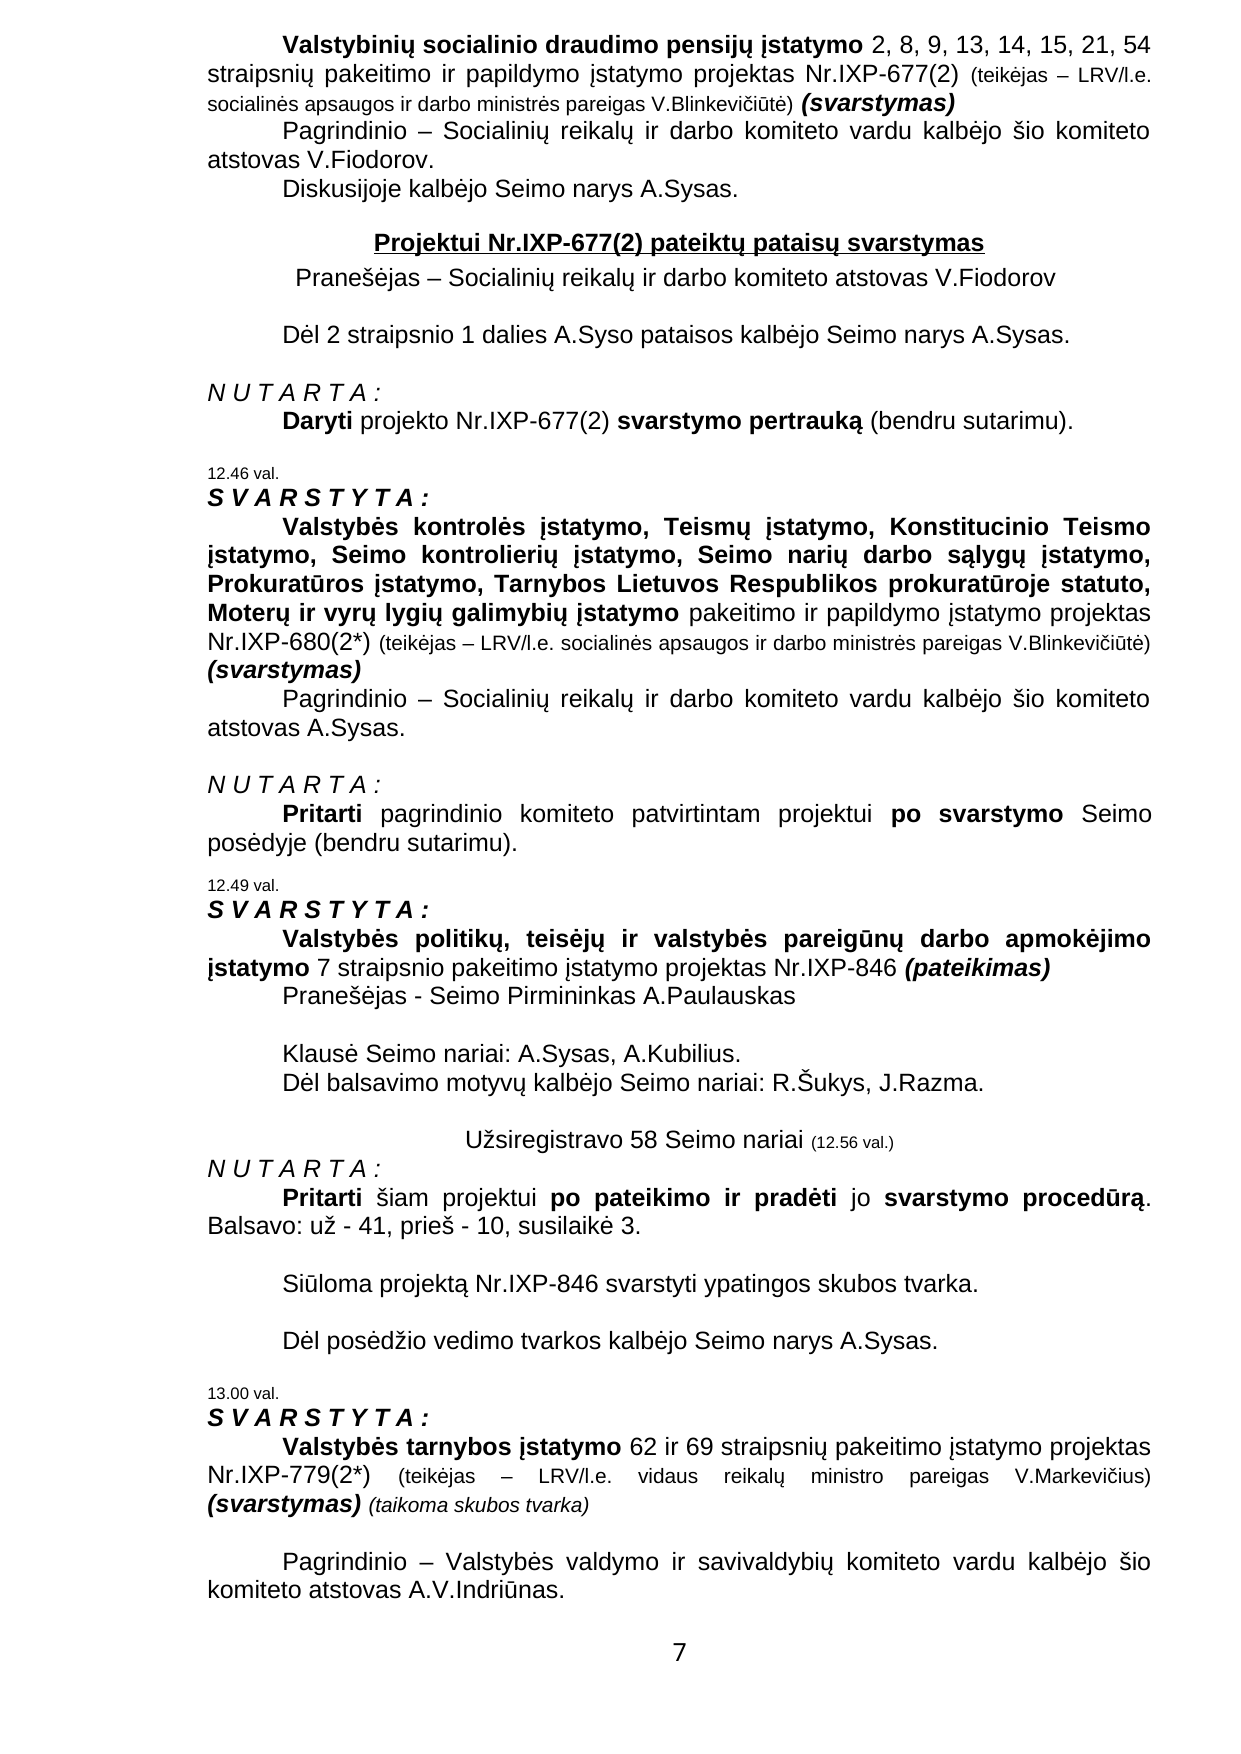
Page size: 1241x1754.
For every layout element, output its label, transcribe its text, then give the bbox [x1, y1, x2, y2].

text Dėl balsavimo motyvų kalbėjo Seimo nariai: R.Šukys, J.Razma. [207, 1067, 1152, 1096]
text Pagrindinio – Valstybės valdymo ir savivaldybių komiteto vardu kalbėjo šio komiteto atstovas A.V.Indriūnas. [207, 1547, 1152, 1604]
text Pritarti pagrindinio komiteto patvirtintam projektui po svarstymo Seimo posėdyje (bendru sutarimu). [207, 799, 1152, 857]
text Pranešėjas - Seimo Pirmininkas A.Paulauskas [207, 981, 1152, 1010]
text N U T A R T A : [207, 377, 1152, 406]
text Dėl posėdžio vedimo tvarkos kalbėjo Seimo narys A.Sysas. [207, 1326, 1152, 1355]
text Klausė Seimo nariai: A.Sysas, A.Kubilius. [207, 1039, 1152, 1067]
text Valstybės politikų, teisėjų ir valstybės pareigūnų darbo apmokėjimo įstatymo 7 straipsnio pakeitimo įstatymo projektas Nr.IXP-846 (pateikimas) [207, 924, 1152, 981]
text Pritarti šiam projektui po pateikimo ir pradėti jo svarstymo procedūrą. Balsavo: už - 41, prieš - 10, susilaikė 3. [207, 1182, 1152, 1240]
text Siūloma projektą Nr.IXP-846 svarstyti ypatingos skubos tvarka. [207, 1269, 1152, 1297]
text Diskusijoje kalbėjo Seimo narys A.Sysas. [207, 174, 1152, 202]
text Valstybės kontrolės įstatymo, Teismų įstatymo, Konstitucinio Teismo įstatymo, Seimo kontrolierių įstatymo, Seimo narių darbo sąlygų įstatymo, Prokuratūros įstatymo, Tarnybos Lietuvos Respublikos prokuratūroje statuto, Moterų ir vyrų lygių galimybių įstatymo pakeitimo ir papildymo įstatymo projektas Nr.IXP-680(2*) (teikėjas – LRV/l.e. socialinės apsaugos ir darbo ministrės pareigas V.Blinkevičiūtė) (svarstymas) [207, 512, 1152, 684]
text S V A R S T Y T A : [207, 483, 1152, 512]
text Valstybės tarnybos įstatymo 62 ir 69 straipsnių pakeitimo įstatymo projektas Nr.IXP-779(2*) (teikėjas – LRV/l.e. vidaus reikalų ministro pareigas V.Markevičius) (svarstymas) (taikoma skubos tvarka) [207, 1432, 1152, 1518]
text S V A R S T Y T A : [207, 895, 1152, 924]
text 12.46 val. [207, 464, 1152, 483]
text Užsiregistravo 58 Seimo nariai (12.56 val.) [207, 1125, 1152, 1154]
text 12.49 val. [207, 876, 1152, 895]
subtitle Projektui Nr.IXP-677(2) pateiktų pataisų svarstymas [207, 227, 1152, 256]
text Dėl 2 straipsnio 1 dalies A.Syso pataisos kalbėjo Seimo narys A.Sysas. [207, 320, 1152, 349]
text Valstybinių socialinio draudimo pensijų įstatymo 2, 8, 9, 13, 14, 15, 21, 54 straipsnių pakeitimo ir papildymo įstatymo projektas Nr.IXP-677(2) (teikėjas – LRV/l.e. socialinės apsaugos ir darbo ministrės pareigas V.Blinkevičiūtė) (svarstymas) [207, 30, 1152, 116]
text N U T A R T A : [207, 1154, 1152, 1182]
text 13.00 val. [207, 1384, 1152, 1403]
text Pranešėjas – Socialinių reikalų ir darbo komiteto atstovas V.Fiodorov [207, 262, 1152, 291]
text S V A R S T Y T A : [207, 1403, 1152, 1432]
text N U T A R T A : [207, 770, 1152, 799]
text Pagrindinio – Socialinių reikalų ir darbo komiteto vardu kalbėjo šio komiteto atstovas A.Sysas. [207, 684, 1152, 742]
text Pagrindinio – Socialinių reikalų ir darbo komiteto vardu kalbėjo šio komiteto atstovas V.Fiodorov. [207, 116, 1152, 174]
text Daryti projekto Nr.IXP-677(2) svarstymo pertrauką (bendru sutarimu). [207, 406, 1152, 435]
